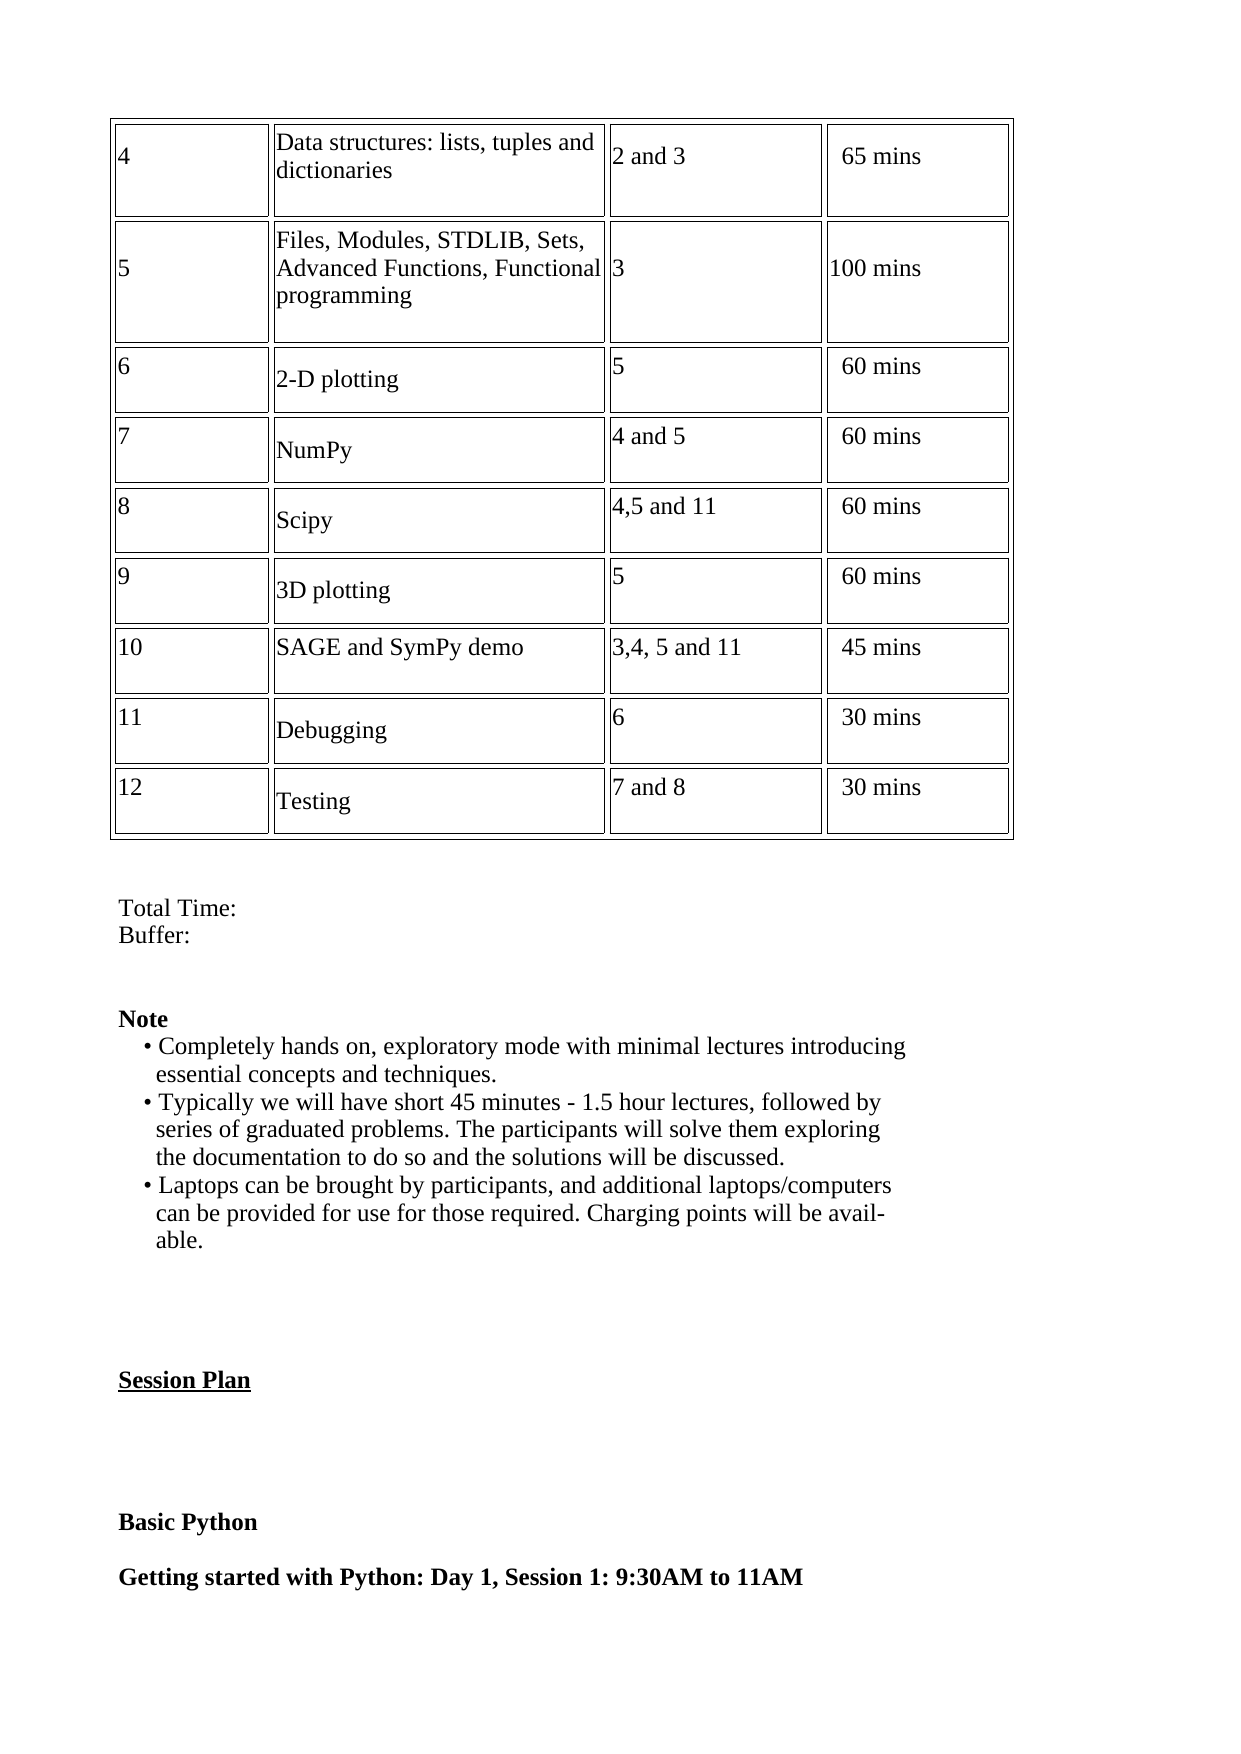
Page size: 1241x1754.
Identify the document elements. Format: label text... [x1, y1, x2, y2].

table_cell 9 [113, 552, 271, 622]
table_cell Files, Modules, STDLIB, Sets, Advanced Functions, Functional programming [271, 216, 607, 342]
table_cell 7 and 8 [607, 763, 824, 833]
table_cell 8 [113, 482, 271, 552]
table_cell 60 mins [824, 552, 1011, 622]
table_cell 2 and 3 [607, 119, 824, 216]
table_cell 3 [607, 216, 824, 342]
table_cell Debugging [271, 693, 607, 763]
table_cell 60 mins [824, 482, 1011, 552]
table_cell 6 [113, 342, 271, 412]
table_cell 7 [113, 412, 271, 482]
table_cell 3D plotting [271, 552, 607, 622]
table_cell 4 [113, 119, 271, 216]
text Total Time: Buffer: Note • Completely hands on, exploratory mode with minimal lectures introducing essential concepts and techniques. • Typically we will have short 45 minutes - 1.5 hour lectures, followed by series of graduated problems. The participants will solve them exploring the documentation to do so and the solutions will be discussed. • Laptops can be brought by participants, and additional laptops/computers can be provided for use for those required. Charging points will be avail- able. [118, 894, 1122, 1337]
table_cell 5 [607, 342, 824, 412]
table_cell 4,5 and 11 [607, 482, 824, 552]
text Basic Python Getting started with Python: Day 1, Session 1: 9:30AM to 11AM [118, 1508, 1122, 1619]
table_cell 65 mins [824, 119, 1011, 216]
table_cell 30 mins [824, 693, 1011, 763]
table_cell 30 mins [824, 763, 1011, 833]
table_cell 5 [113, 216, 271, 342]
text Session Plan [118, 1366, 1122, 1394]
table_cell 100 mins [824, 216, 1011, 342]
table_cell Testing [271, 763, 607, 833]
table_cell 3,4, 5 and 11 [607, 623, 824, 693]
table_cell 5 [607, 552, 824, 622]
table_cell NumPy [271, 412, 607, 482]
table_cell SAGE and SymPy demo [271, 623, 607, 693]
table_cell 2-D plotting [271, 342, 607, 412]
table_cell 12 [113, 763, 271, 833]
table_cell Scipy [271, 482, 607, 552]
table_cell 6 [607, 693, 824, 763]
table_cell 4 and 5 [607, 412, 824, 482]
table_cell 11 [113, 693, 271, 763]
table_cell Data structures: lists, tuples and dictionaries [271, 119, 607, 216]
table_cell 10 [113, 623, 271, 693]
table_cell 45 mins [824, 623, 1011, 693]
table_cell 60 mins [824, 342, 1011, 412]
table_cell 60 mins [824, 412, 1011, 482]
